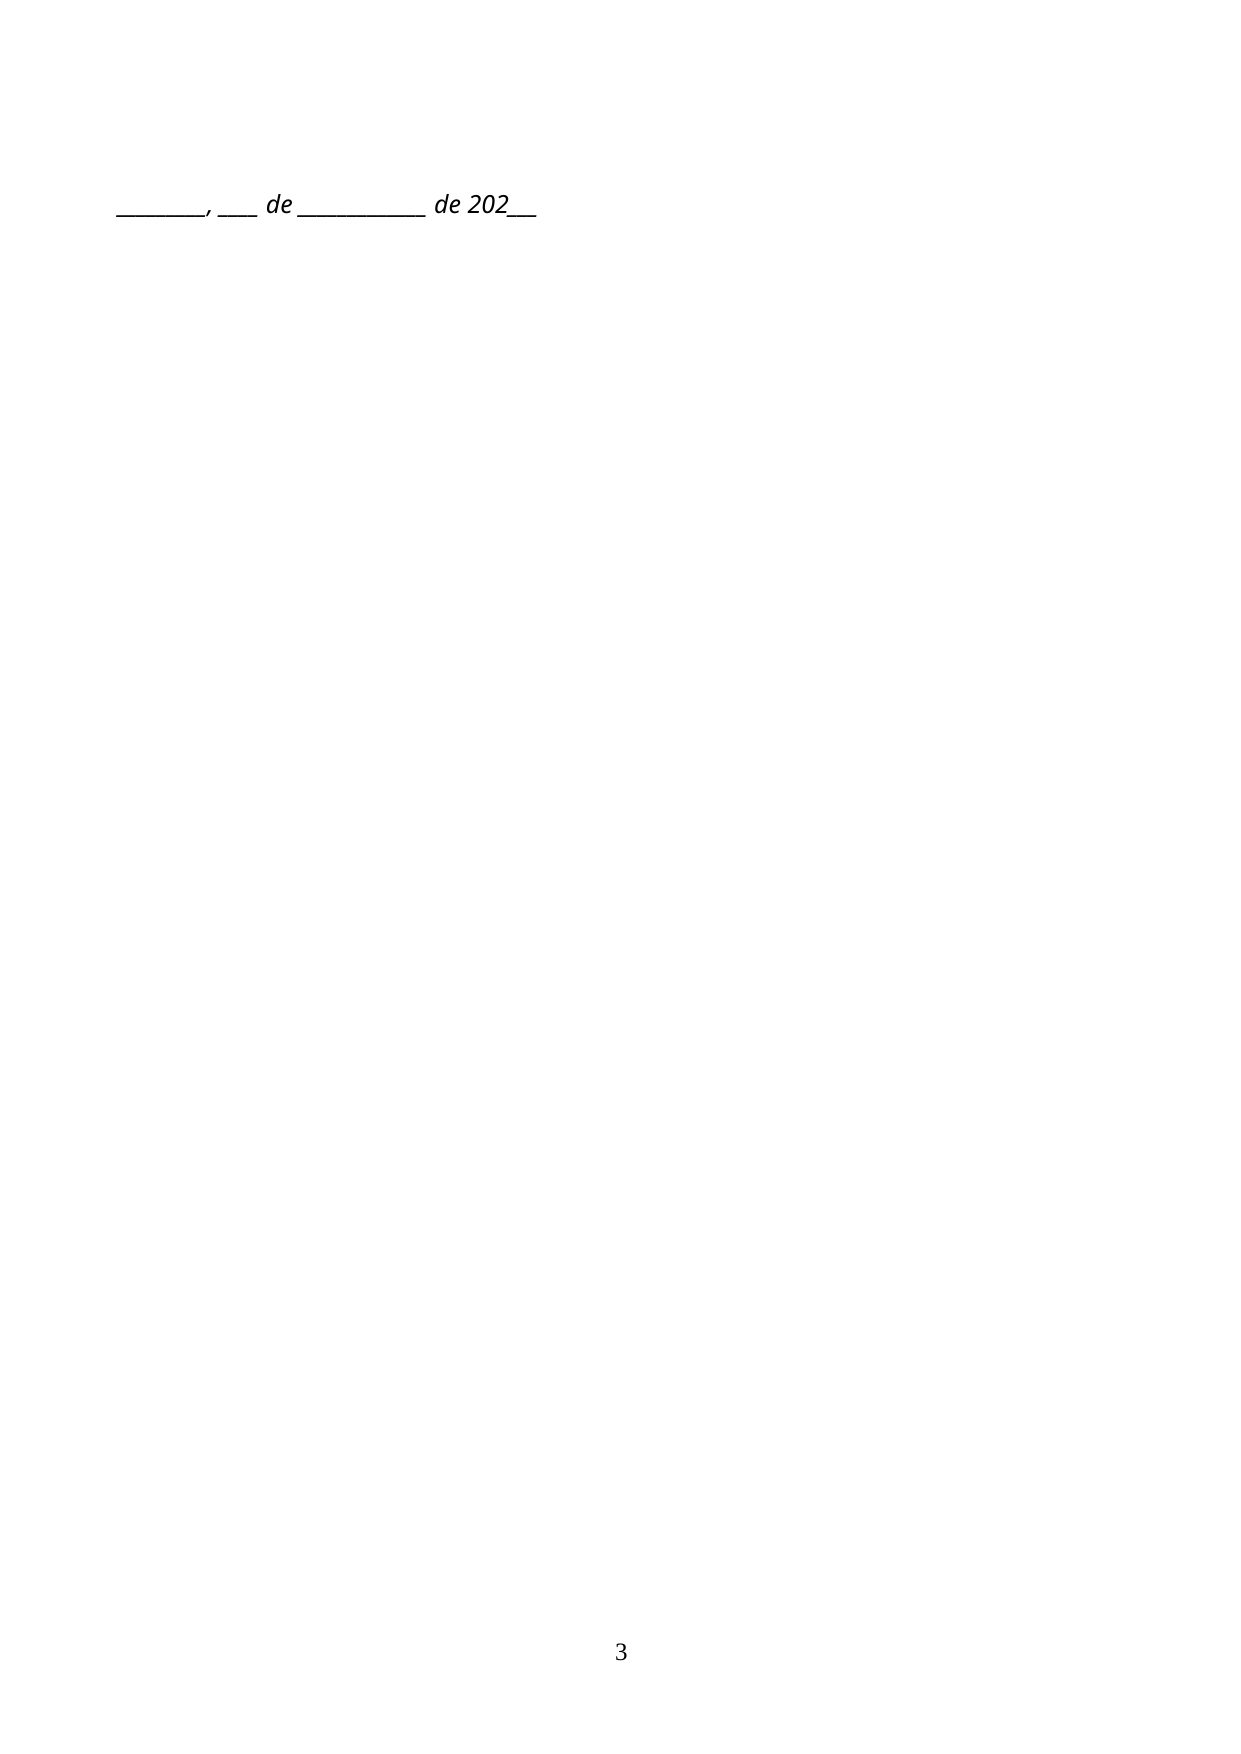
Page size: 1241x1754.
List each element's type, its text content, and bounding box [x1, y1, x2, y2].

text _________, ____ de _____________ de 202___ [118, 186, 1122, 220]
